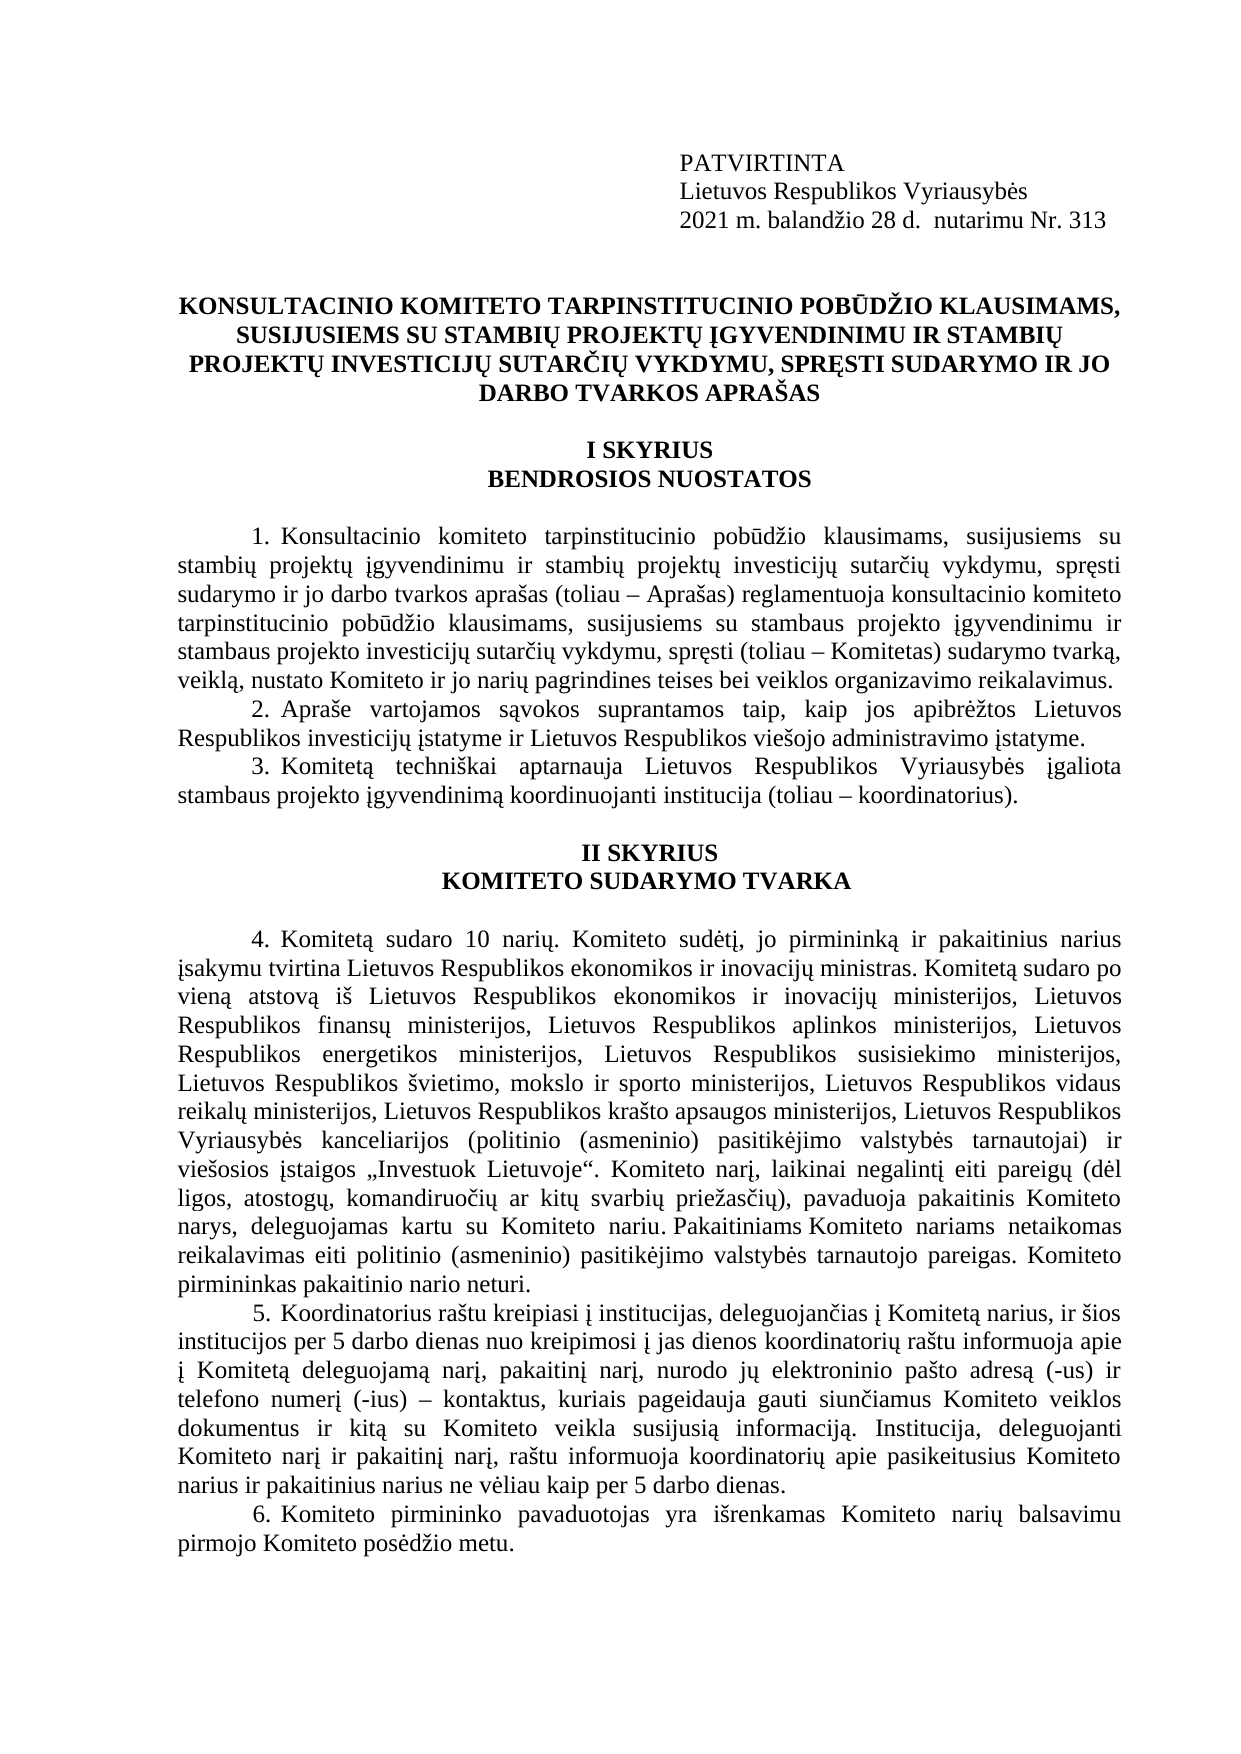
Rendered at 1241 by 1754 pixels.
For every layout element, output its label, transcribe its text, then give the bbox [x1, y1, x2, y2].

text 2. Apraše vartojamos sąvokos suprantamos taip, kaip jos apibrėžtos Lietuvos Respublikos investicijų įstatyme ir Lietuvos Respublikos viešojo administravimo įstatyme. [177, 694, 1122, 751]
text BENDROSIOS NUOSTATOS [177, 464, 1122, 493]
text 6. Komiteto pirmininko pavaduotojas yra išrenkamas Komiteto narių balsavimu pirmojo Komiteto posėdžio metu. [177, 1499, 1122, 1556]
text 4. Komitetą sudaro 10 narių. Komiteto sudėtį, jo pirmininką ir pakaitinius narius įsakymu tvirtina Lietuvos Respublikos ekonomikos ir inovacijų ministras. Komitetą sudaro po vieną atstovą iš Lietuvos Respublikos ekonomikos ir inovacijų ministerijos, Lietuvos Respublikos finansų ministerijos, Lietuvos Respublikos aplinkos ministerijos, Lietuvos Respublikos energetikos ministerijos, Lietuvos Respublikos susisiekimo ministerijos, Lietuvos Respublikos švietimo, mokslo ir sporto ministerijos, Lietuvos Respublikos vidaus reikalų ministerijos, Lietuvos Respublikos krašto apsaugos ministerijos, Lietuvos Respublikos Vyriausybės kanceliarijos (politinio (asmeninio) pasitikėjimo valstybės tarnautojai) ir viešosios įstaigos „Investuok Lietuvoje“. Komiteto narį, laikinai negalintį eiti pareigų (dėl ligos, atostogų, komandiruočių ar kitų svarbių priežasčių), pavaduoja pakaitinis Komiteto narys, deleguojamas kartu su Komiteto nariu. Pakaitiniams Komiteto nariams netaikomas reikalavimas eiti politinio (asmeninio) pasitikėjimo valstybės tarnautojo pareigas. Komiteto pirmininkas pakaitinio nario neturi. [177, 924, 1122, 1298]
text II SKYRIUS [177, 838, 1122, 866]
text 5. Koordinatorius raštu kreipiasi į institucijas, deleguojančias į Komitetą narius, ir šios institucijos per 5 darbo dienas nuo kreipimosi į jas dienos koordinatorių raštu informuoja apie į Komitetą deleguojamą narį, pakaitinį narį, nurodo jų elektroninio pašto adresą (-us) ir telefono numerį (-ius) – kontaktus, kuriais pageidauja gauti siunčiamus Komiteto veiklos dokumentus ir kitą su Komiteto veikla susijusią informaciją. Institucija, deleguojanti Komiteto narį ir pakaitinį narį, raštu informuoja koordinatorių apie pasikeitusius Komiteto narius ir pakaitinius narius ne vėliau kaip per 5 darbo dienas. [177, 1298, 1122, 1499]
text KONSULTACINIO KOMITETO TARPINSTITUCINIO POBŪDŽIO KLAUSIMAMS, SUSIJUSIEMS SU STAMBIŲ PROJEKTŲ ĮGYVENDINIMU IR STAMBIŲ PROJEKTŲ INVESTICIJŲ SUTARČIŲ VYKDYMU, SPRĘSTI SUDARYMO IR JO DARBO TVARKOS APRAŠAS [177, 291, 1122, 406]
text 3. Komitetą techniškai aptarnauja Lietuvos Respublikos Vyriausybės įgaliota stambaus projekto įgyvendinimą koordinuojanti institucija (toliau – koordinatorius). [177, 751, 1122, 809]
text I SKYRIUS [177, 435, 1122, 464]
text PATVIRTINTA Lietuvos Respublikos Vyriausybės 2021 m. balandžio 28 d. nutarimu Nr. 313 [679, 148, 1122, 234]
text 1. Konsultacinio komiteto tarpinstitucinio pobūdžio klausimams, susijusiems su stambių projektų įgyvendinimu ir stambių projektų investicijų sutarčių vykdymu, spręsti sudarymo ir jo darbo tvarkos aprašas (toliau – Aprašas) reglamentuoja konsultacinio komiteto tarpinstitucinio pobūdžio klausimams, susijusiems su stambaus projekto įgyvendinimu ir stambaus projekto investicijų sutarčių vykdymu, spręsti (toliau – Komitetas) sudarymo tvarką, veiklą, nustato Komiteto ir jo narių pagrindines teises bei veiklos organizavimo reikalavimus. [177, 521, 1122, 694]
text Komiteto SUDARYMO TVARKA [177, 866, 1122, 895]
